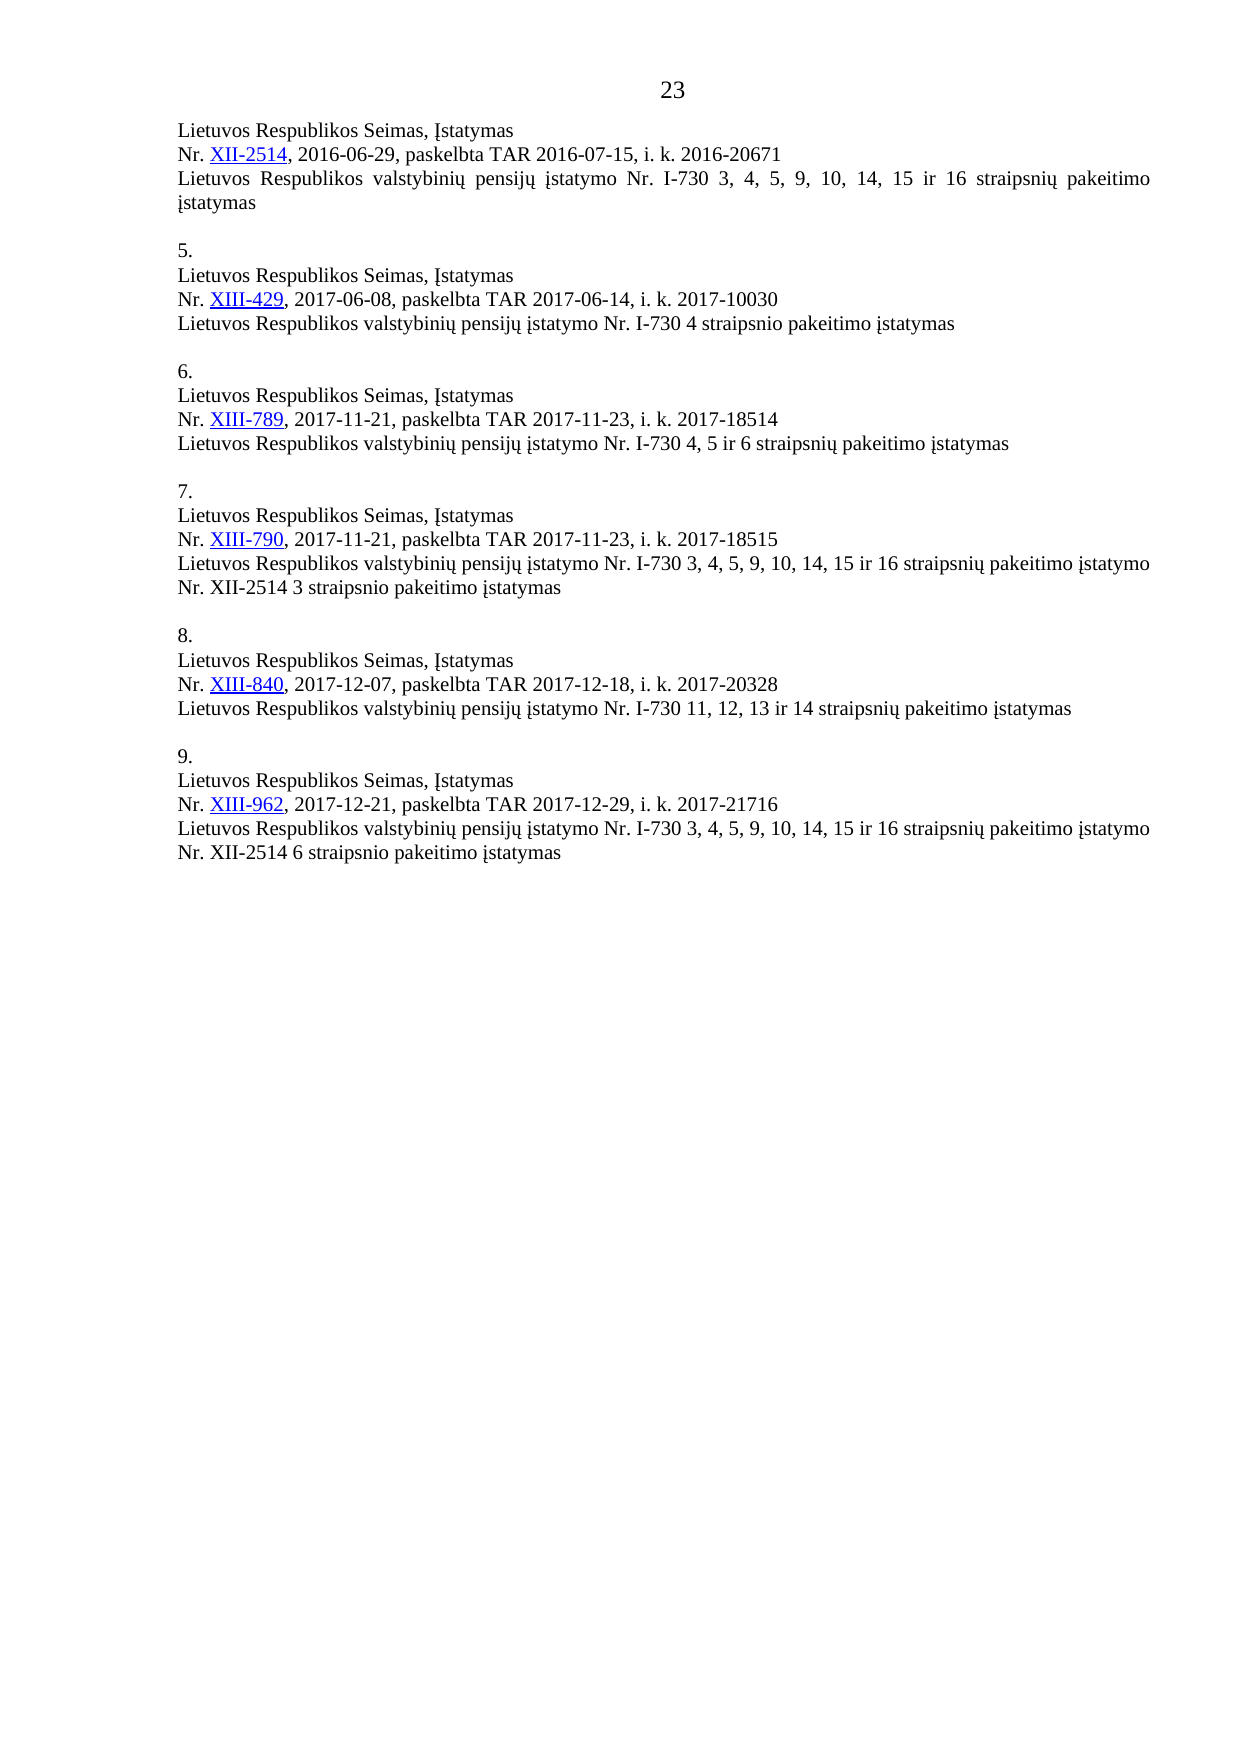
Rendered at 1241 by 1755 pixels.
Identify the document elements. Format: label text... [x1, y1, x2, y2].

text Nr. XIII-429, 2017-06-08, paskelbta TAR 2017-06-14, i. k. 2017-10030 [177, 287, 1152, 311]
text Lietuvos Respublikos valstybinių pensijų įstatymo Nr. I-730 3, 4, 5, 9, 10, 14, 15 ir 16 straipsnių pakeitimo įstatymas [177, 166, 1152, 214]
text 5. [177, 238, 1152, 262]
text Lietuvos Respublikos valstybinių pensijų įstatymo Nr. I-730 4, 5 ir 6 straipsnių pakeitimo įstatymas [177, 431, 1152, 455]
text Lietuvos Respublikos Seimas, Įstatymas [177, 383, 1152, 407]
text Nr. XIII-962, 2017-12-21, paskelbta TAR 2017-12-29, i. k. 2017-21716 [177, 792, 1152, 816]
text Lietuvos Respublikos valstybinių pensijų įstatymo Nr. I-730 4 straipsnio pakeitimo įstatymas [177, 311, 1152, 335]
text Nr. XIII-789, 2017-11-21, paskelbta TAR 2017-11-23, i. k. 2017-18514 [177, 407, 1152, 431]
text 9. [177, 744, 1152, 768]
text Nr. XIII-790, 2017-11-21, paskelbta TAR 2017-11-23, i. k. 2017-18515 [177, 527, 1152, 551]
text Lietuvos Respublikos Seimas, Įstatymas [177, 118, 1152, 142]
text Lietuvos Respublikos valstybinių pensijų įstatymo Nr. I-730 3, 4, 5, 9, 10, 14, 15 ir 16 straipsnių pakeitimo įstatymo Nr. XII-2514 3 straipsnio pakeitimo įstatymas [177, 551, 1152, 599]
text Nr. XIII-840, 2017-12-07, paskelbta TAR 2017-12-18, i. k. 2017-20328 [177, 672, 1152, 696]
text Lietuvos Respublikos Seimas, Įstatymas [177, 503, 1152, 527]
text Lietuvos Respublikos valstybinių pensijų įstatymo Nr. I-730 11, 12, 13 ir 14 straipsnių pakeitimo įstatymas [177, 696, 1152, 720]
text 6. [177, 359, 1152, 383]
text Lietuvos Respublikos Seimas, Įstatymas [177, 768, 1152, 792]
text Lietuvos Respublikos valstybinių pensijų įstatymo Nr. I-730 3, 4, 5, 9, 10, 14, 15 ir 16 straipsnių pakeitimo įstatymo Nr. XII-2514 6 straipsnio pakeitimo įstatymas [177, 816, 1152, 864]
text Nr. XII-2514, 2016-06-29, paskelbta TAR 2016-07-15, i. k. 2016-20671 [177, 142, 1152, 166]
text 8. [177, 623, 1152, 647]
text 7. [177, 479, 1152, 503]
text Lietuvos Respublikos Seimas, Įstatymas [177, 647, 1152, 672]
text Lietuvos Respublikos Seimas, Įstatymas [177, 262, 1152, 287]
